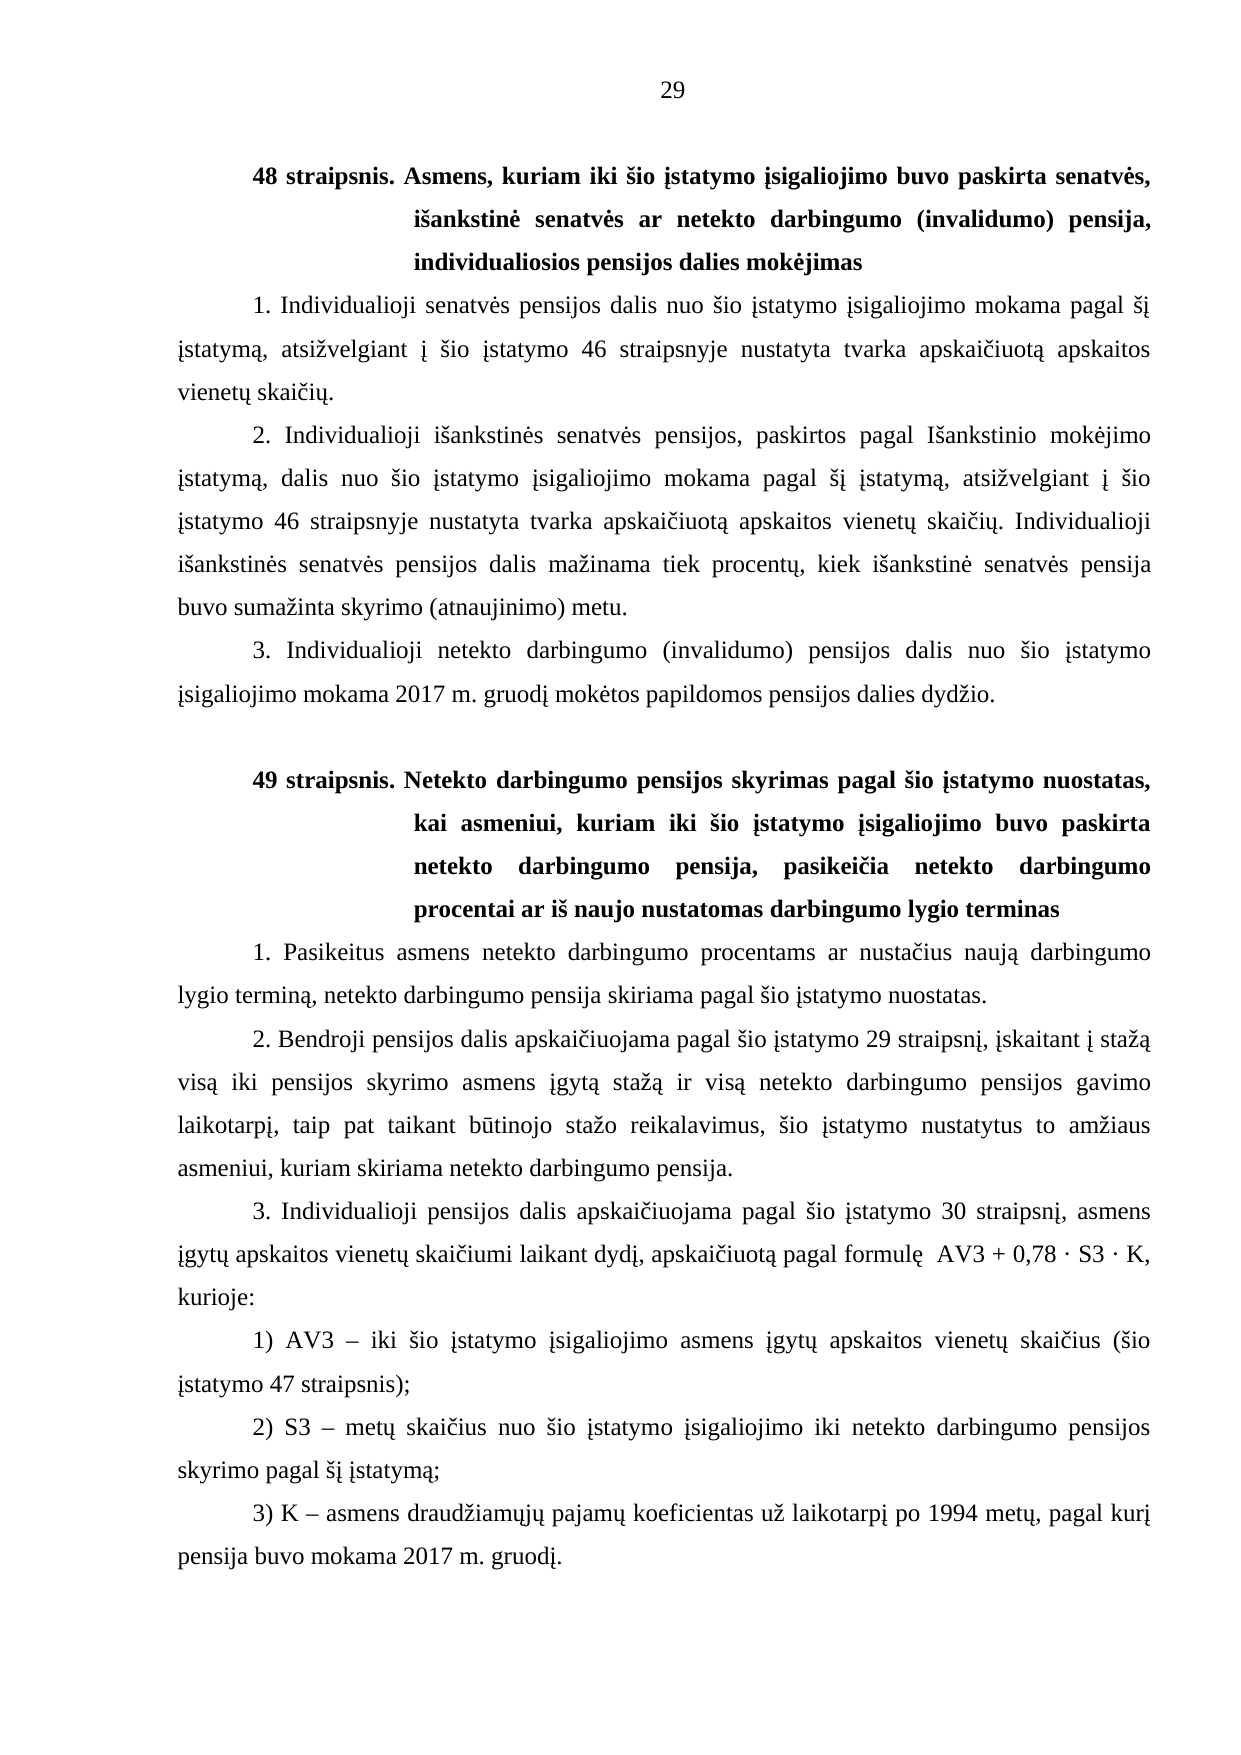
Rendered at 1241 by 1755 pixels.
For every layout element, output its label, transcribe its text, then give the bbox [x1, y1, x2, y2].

text 2. Individualioji išankstinės senatvės pensijos, paskirtos pagal Išankstinio mokėjimo įstatymą, dalis nuo šio įstatymo įsigaliojimo mokama pagal šį įstatymą, atsižvelgiant į šio įstatymo 46 straipsnyje nustatyta tvarka apskaičiuotą apskaitos vienetų skaičių. Individualioji išankstinės senatvės pensijos dalis mažinama tiek procentų, kiek išankstinė senatvės pensija buvo sumažinta skyrimo (atnaujinimo) metu. [177, 420, 1152, 621]
text 48 straipsnis. Asmens, kuriam iki šio įstatymo įsigaliojimo buvo paskirta senatvės, išankstinė senatvės ar netekto darbingumo (invalidumo) pensija, individualiosios pensijos dalies mokėjimas [252, 161, 1152, 276]
text 3. Individualioji netekto darbingumo (invalidumo) pensijos dalis nuo šio įstatymo įsigaliojimo mokama 2017 m. gruodį mokėtos papildomos pensijos dalies dydžio. [177, 636, 1152, 707]
text 3) K – asmens draudžiamųjų pajamų koeficientas už laikotarpį po 1994 metų, pagal kurį pensija buvo mokama 2017 m. gruodį. [177, 1498, 1152, 1570]
text 3. Individualioji pensijos dalis apskaičiuojama pagal šio įstatymo 30 straipsnį, asmens įgytų apskaitos vienetų skaičiumi laikant dydį, apskaičiuotą pagal formulę AV3 + 0,78 · S3 · K, kurioje: [177, 1196, 1152, 1311]
text 2) S3 – metų skaičius nuo šio įstatymo įsigaliojimo iki netekto darbingumo pensijos skyrimo pagal šį įstatymą; [177, 1412, 1152, 1484]
text 1) AV3 – iki šio įstatymo įsigaliojimo asmens įgytų apskaitos vienetų skaičius (šio įstatymo 47 straipsnis); [177, 1326, 1152, 1397]
text 49 straipsnis. Netekto darbingumo pensijos skyrimas pagal šio įstatymo nuostatas, kai asmeniui, kuriam iki šio įstatymo įsigaliojimo buvo paskirta netekto darbingumo pensija, pasikeičia netekto darbingumo procentai ar iš naujo nustatomas darbingumo lygio terminas [252, 765, 1152, 923]
text 1. Individualioji senatvės pensijos dalis nuo šio įstatymo įsigaliojimo mokama pagal šį įstatymą, atsižvelgiant į šio įstatymo 46 straipsnyje nustatyta tvarka apskaičiuotą apskaitos vienetų skaičių. [177, 291, 1152, 406]
text 1. Pasikeitus asmens netekto darbingumo procentams ar nustačius naują darbingumo lygio terminą, netekto darbingumo pensija skiriama pagal šio įstatymo nuostatas. [177, 937, 1152, 1009]
text 2. Bendroji pensijos dalis apskaičiuojama pagal šio įstatymo 29 straipsnį, įskaitant į stažą visą iki pensijos skyrimo asmens įgytą stažą ir visą netekto darbingumo pensijos gavimo laikotarpį, taip pat taikant būtinojo stažo reikalavimus, šio įstatymo nustatytus to amžiaus asmeniui, kuriam skiriama netekto darbingumo pensija. [177, 1024, 1152, 1182]
